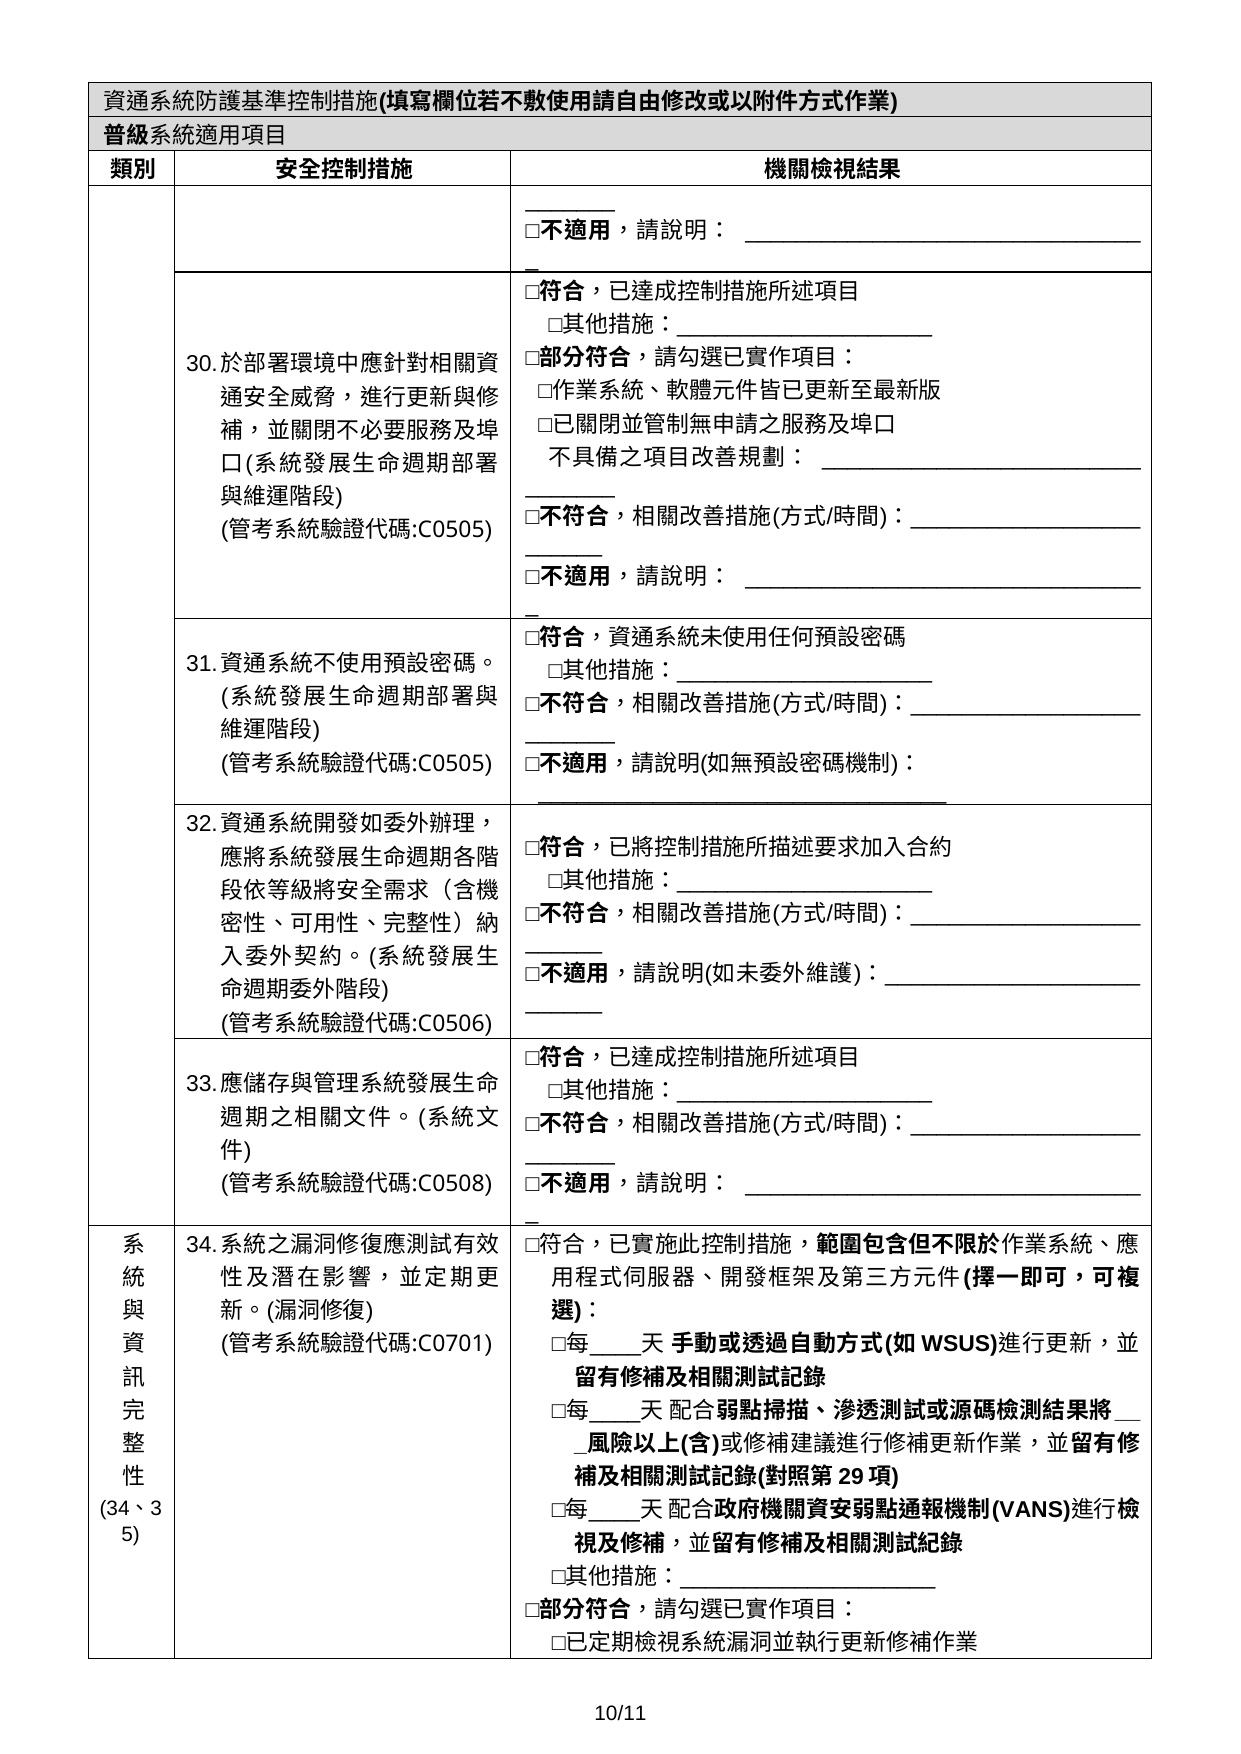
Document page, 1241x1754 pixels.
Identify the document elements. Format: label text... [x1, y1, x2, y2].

table_cell [89, 186, 174, 1224]
table_cell 系統之漏洞修復應測試有效性及潛在影響，並定期更新。(漏洞修復) (管考系統驗證代碼:C0701) [175, 1226, 510, 1657]
table_cell 資通系統開發如委外辦理，應將系統發展生命週期各階段依等級將安全需求（含機密性、可用性、完整性）納入委外契約。(系統發展生命週期委外階段) (管考系統驗證代碼:C0506) [175, 805, 510, 1038]
table_cell 安全控制措施 [175, 151, 510, 184]
table_cell [175, 186, 510, 271]
table_cell 系 統 與 資 訊 完 整 性 (34、35) [89, 1226, 174, 1657]
table_cell □符合，資通系統未使用任何預設密碼 □其他措施：____________________ □不符合，相關改善措施(方式/時間)：_________________________ □不適用，請說明(如無預設密碼機制)： ________________________________ [511, 619, 1151, 804]
table_cell 應儲存與管理系統發展生命週期之相關文件。(系統文件) (管考系統驗證代碼:C0508) [175, 1039, 510, 1224]
table_cell _______ □不適用，請說明： ________________________________ [511, 186, 1151, 271]
table_cell □符合，已達成控制措施所述項目 □其他措施：____________________ □部分符合，請勾選已實作項目： □作業系統、軟體元件皆已更新至最新版 □已關閉並管制無申請之服務及埠口 不具備之項目改善規劃： ________________________________ □不符合，相關改善措施(方式/時間)：________________________ □不適用，請說明： ________________________________ [511, 273, 1151, 617]
table_cell □符合，已將控制措施所描述要求加入合約 □其他措施：____________________ □不符合，相關改善措施(方式/時間)：________________________ □不適用，請說明(如未委外維護)：__________________________ [511, 805, 1151, 1038]
table_cell 類別 [89, 151, 174, 184]
table_header 資通系統防護基準控制措施(填寫欄位若不敷使用請自由修改或以附件方式作業) [89, 83, 1151, 116]
table_cell 機關檢視結果 [511, 151, 1151, 184]
table_cell 資通系統不使用預設密碼。(系統發展生命週期部署與維運階段) (管考系統驗證代碼:C0505) [175, 619, 510, 804]
table_cell 普級系統適用項目 [89, 117, 1151, 150]
table_cell □符合，已達成控制措施所述項目 □其他措施：____________________ □不符合，相關改善措施(方式/時間)：_________________________ □不適用，請說明： ________________________________ [511, 1039, 1151, 1224]
table_cell 於部署環境中應針對相關資通安全威脅，進行更新與修補，並關閉不必要服務及埠口(系統發展生命週期部署與維運階段) (管考系統驗證代碼:C0505) [175, 273, 510, 617]
table_cell □符合，已實施此控制措施，範圍包含但不限於作業系統、應用程式伺服器、開發框架及第三方元件(擇一即可，可複選)： □每____天 手動或透過自動方式(如WSUS)進行更新，並留有修補及相關測試記錄 □每____天 配合弱點掃描、滲透測試或源碼檢測結果將___風險以上(含)或修補建議進行修補更新作業，並留有修補及相關測試記錄(對照第29項) □每____天 配合政府機關資安弱點通報機制(VANS)進行檢視及修補，並留有修補及相關測試紀錄 □其他措施：____________________ □部分符合，請勾選已實作項目： □已定期檢視系統漏洞並執行更新修補作業 [511, 1226, 1151, 1657]
